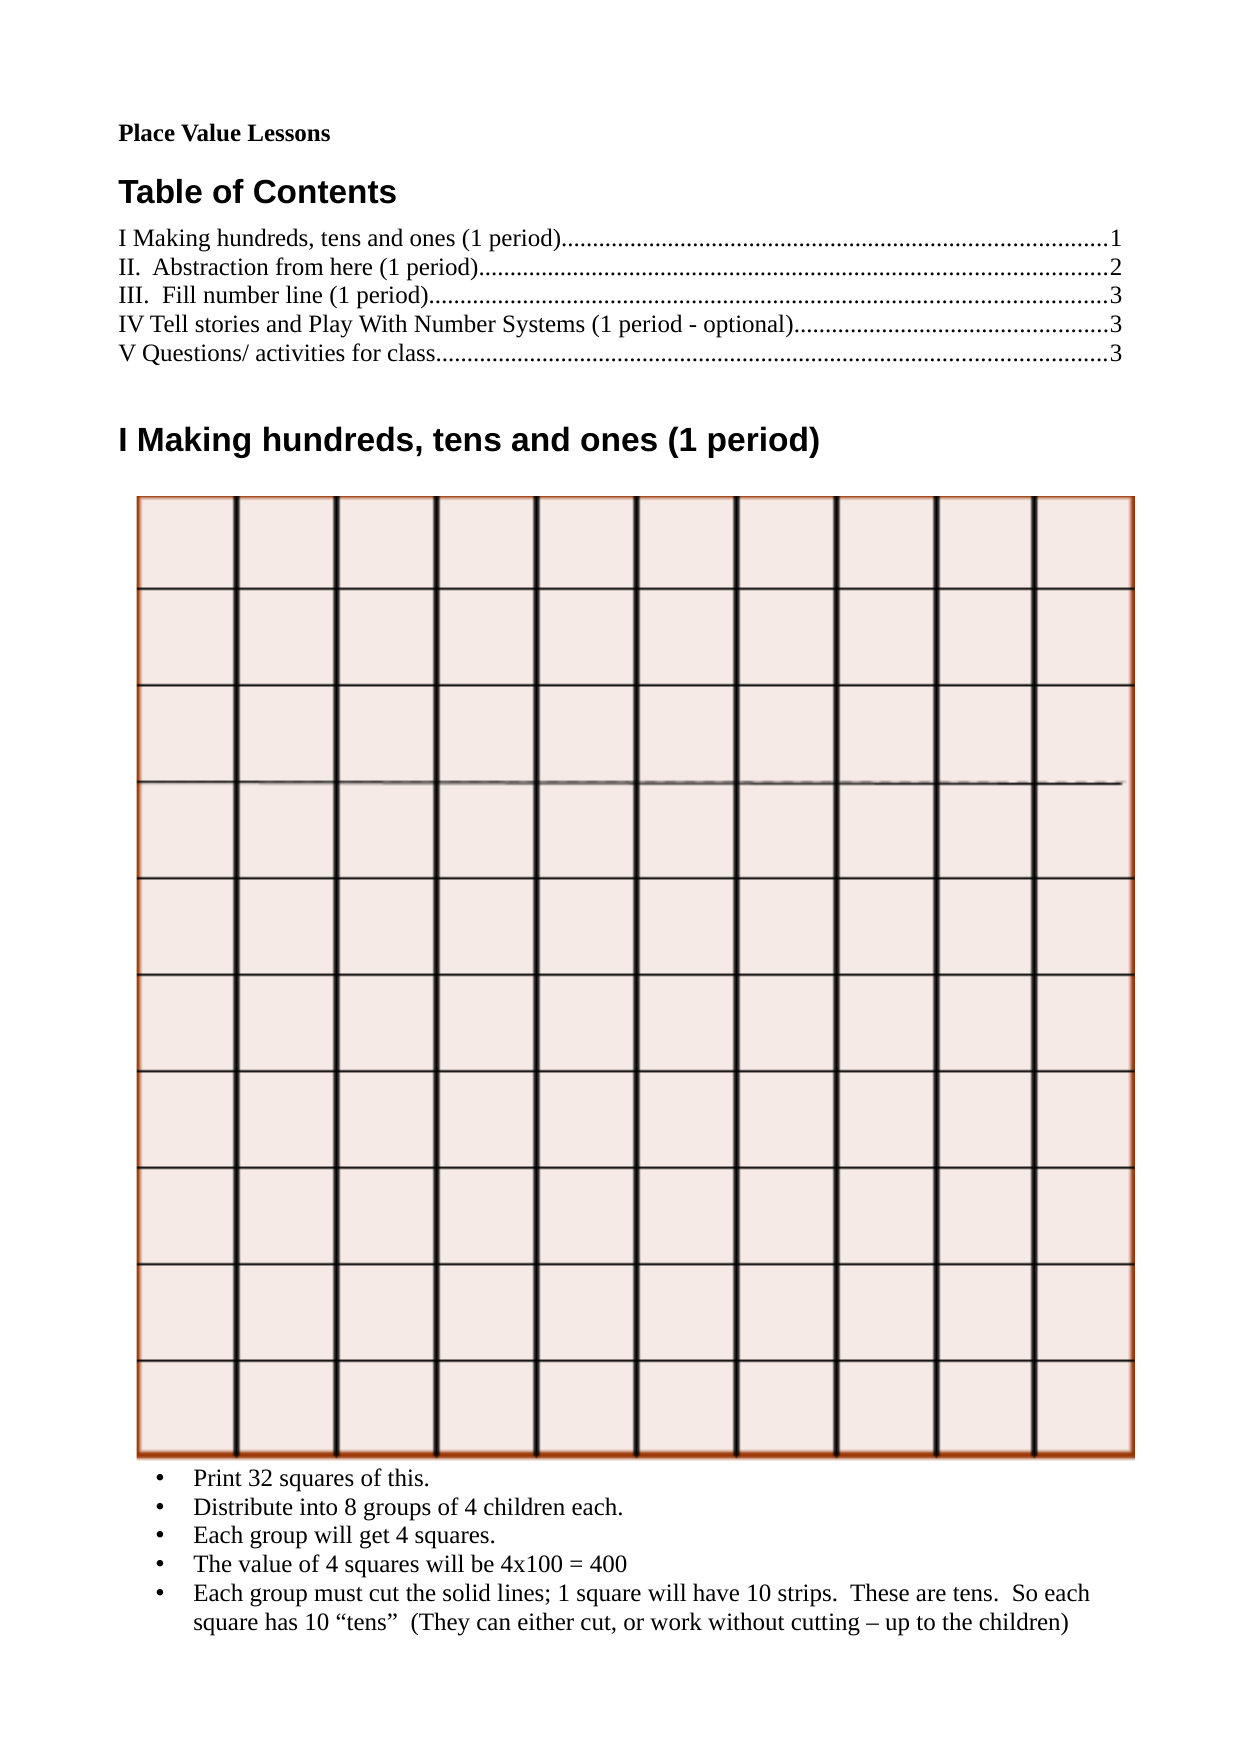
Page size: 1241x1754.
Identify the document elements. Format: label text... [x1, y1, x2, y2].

text IV Tell stories and Play With Number Systems (1 period - optional) 3 [118, 309, 1122, 338]
list Print 32 squares of this. [156, 1463, 1122, 1492]
list Distribute into 8 groups of 4 children each. [156, 1492, 1122, 1520]
list The value of 4 squares will be 4x100 = 400 [156, 1549, 1122, 1578]
picture [136, 496, 1135, 1463]
list Each group must cut the solid lines; 1 square will have 10 strips. These are tens. So each square has 10 “tens” (They can either cut, or work without cutting – up to the children) [156, 1578, 1122, 1635]
text III. Fill number line (1 period) 3 [118, 280, 1122, 309]
text I Making hundreds, tens and ones (1 period) 1 [118, 223, 1122, 252]
text II. Abstraction from here (1 period) 2 [118, 252, 1122, 280]
text V Questions/ activities for class 3 [118, 338, 1122, 367]
subtitle I Making hundreds, tens and ones (1 period) [118, 420, 1122, 459]
list [156, 471, 1122, 496]
text Place Value Lessons [118, 118, 1122, 147]
list Each group will get 4 squares. [156, 1520, 1122, 1549]
subtitle Table of Contents [118, 172, 1122, 210]
